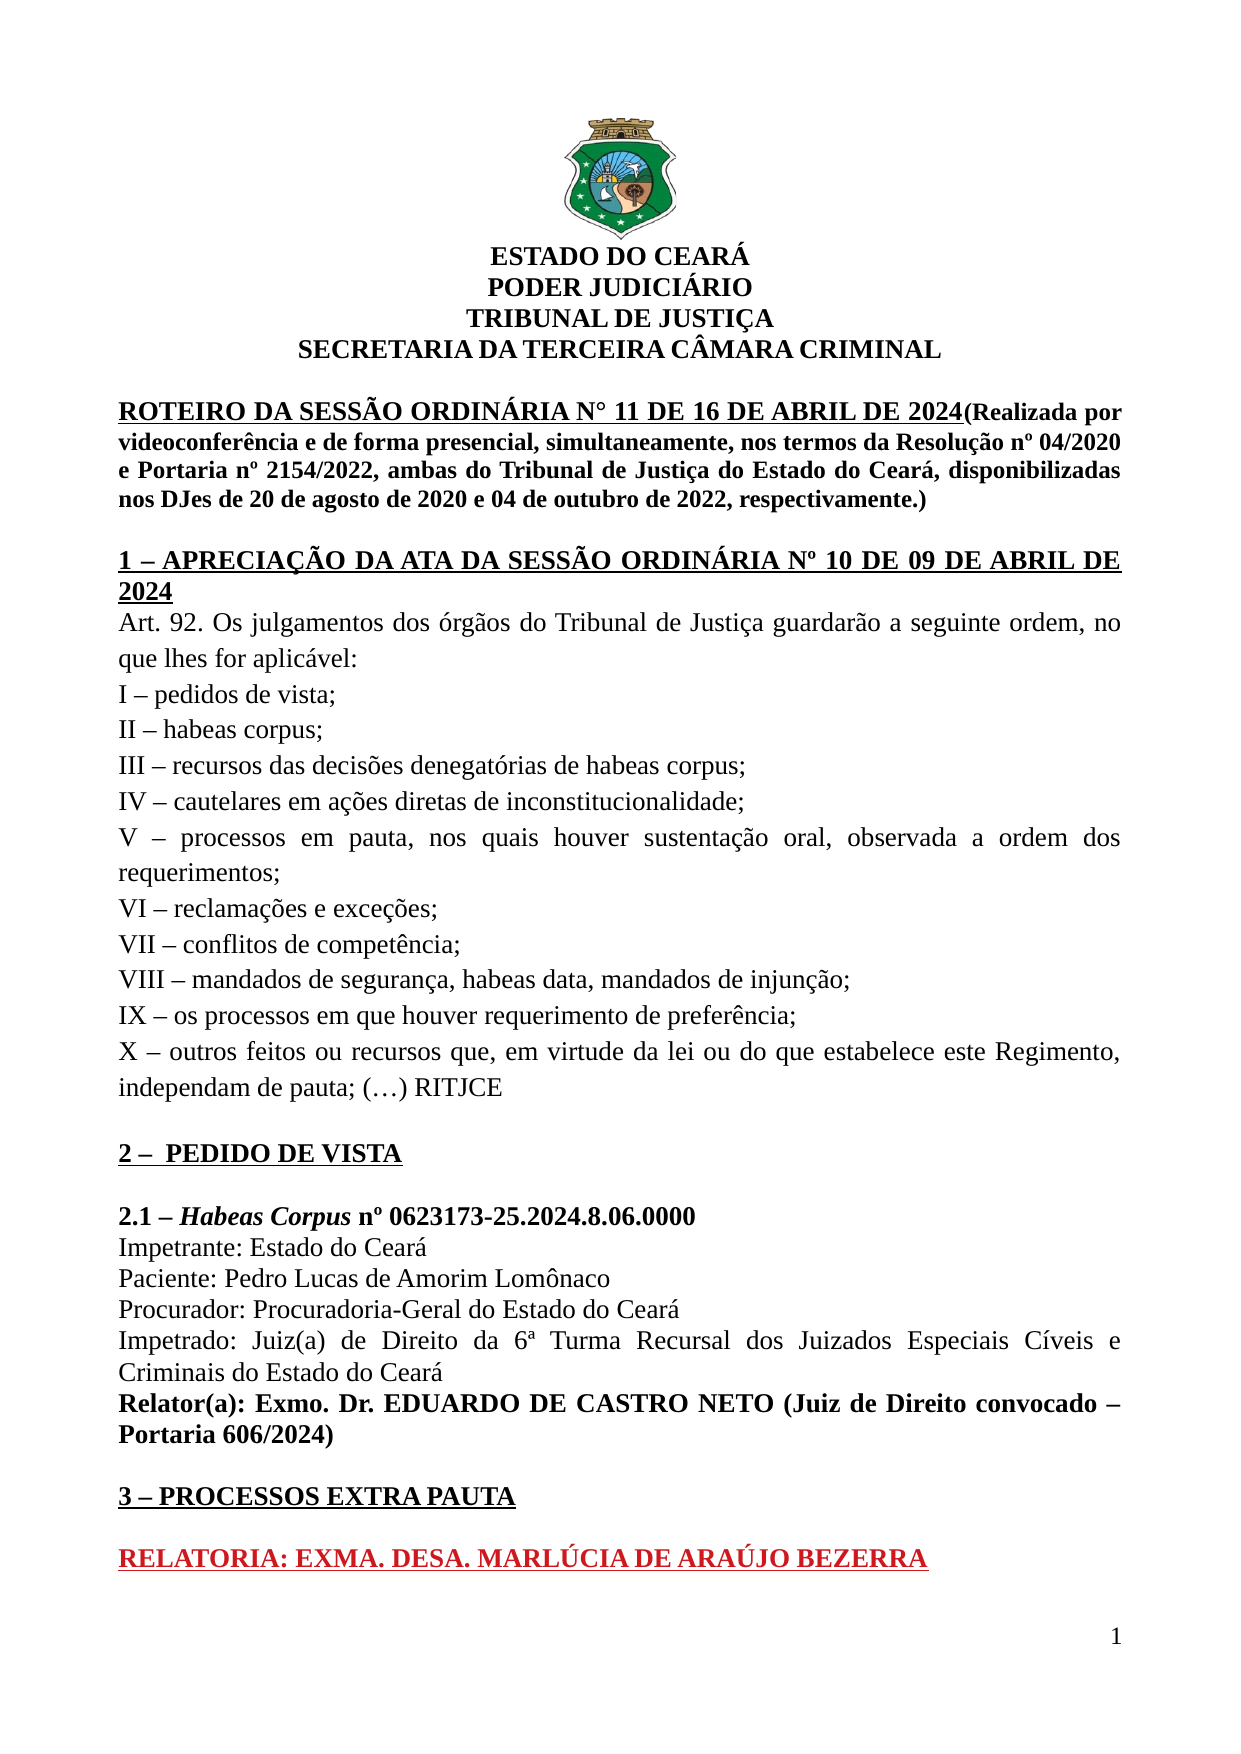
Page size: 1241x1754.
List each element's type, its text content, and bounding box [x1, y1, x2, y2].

text TRIBUNAL DE JUSTIÇA [118, 302, 1122, 333]
text Impetrante: Estado do Ceará [118, 1231, 1122, 1262]
text Relator(a): Exmo. Dr. EDUARDO DE CASTRO NETO (Juiz de Direito convocado – Portaria 606/2024) [118, 1387, 1122, 1449]
text 2.1 – Habeas Corpus nº 0623173-25.2024.8.06.0000 [118, 1200, 1122, 1231]
text III – recursos das decisões denegatórias de habeas corpus; [118, 749, 1122, 780]
text Impetrado: Juiz(a) de Direito da 6ª Turma Recursal dos Juizados Especiais Cíveis e Criminais do Estado do Ceará [118, 1324, 1122, 1387]
picture [564, 118, 677, 240]
text Procurador: Procuradoria-Geral do Estado do Ceará [118, 1293, 1122, 1324]
text Art. 92. Os julgamentos dos órgãos do Tribunal de Justiça guardarão a seguinte ordem, no que lhes for aplicável: [118, 606, 1122, 673]
text X – outros feitos ou recursos que, em virtude da lei ou do que estabelece este Regimento, independam de pauta; (…) RITJCE [118, 1035, 1122, 1102]
text VI – reclamações e exceções; [118, 892, 1122, 923]
text PODER JUDICIÁRIO [118, 271, 1122, 302]
text ESTADO DO CEARÁ [118, 240, 1122, 271]
text VIII – mandados de segurança, habeas data, mandados de injunção; [118, 963, 1122, 995]
text SECRETARIA DA TERCEIRA CÂMARA CRIMINAL [118, 333, 1122, 364]
text 2 – PEDIDO DE VISTA [118, 1138, 1122, 1169]
text II – habeas corpus; [118, 713, 1122, 744]
text IV – cautelares em ações diretas de inconstitucionalidade; [118, 785, 1122, 816]
text RELATORIA: EXMA. DESA. MARLÚCIA DE ARAÚJO BEZERRA [118, 1542, 1122, 1574]
text IX – os processos em que houver requerimento de preferência; [118, 999, 1122, 1030]
text V – processos em pauta, nos quais houver sustentação oral, observada a ordem dos requerimentos; [118, 821, 1122, 887]
text Paciente: Pedro Lucas de Amorim Lomônaco [118, 1262, 1122, 1293]
text ROTEIRO DA SESSÃO ORDINÁRIA N° 11 DE 16 DE ABRIL DE 2024(Realizada por videoconferência e de forma presencial, simultaneamente, nos termos da Resolução nº 04/2020 e Portaria nº 2154/2022, ambas do Tribunal de Justiça do Estado do Ceará, disponibilizadas nos DJes de 20 de agosto de 2020 e 04 de outubro de 2022, respectivamente.) [118, 395, 1122, 513]
text 2024 [118, 573, 1122, 606]
text I – pedidos de vista; [118, 678, 1122, 709]
text VII – conflitos de competência; [118, 928, 1122, 959]
text 1 – APRECIAÇÃO DA ATA DA SESSÃO ORDINÁRIA Nº 10 DE 09 DE ABRIL DE [118, 544, 1122, 571]
text 3 – PROCESSOS EXTRA PAUTA [118, 1480, 1122, 1511]
